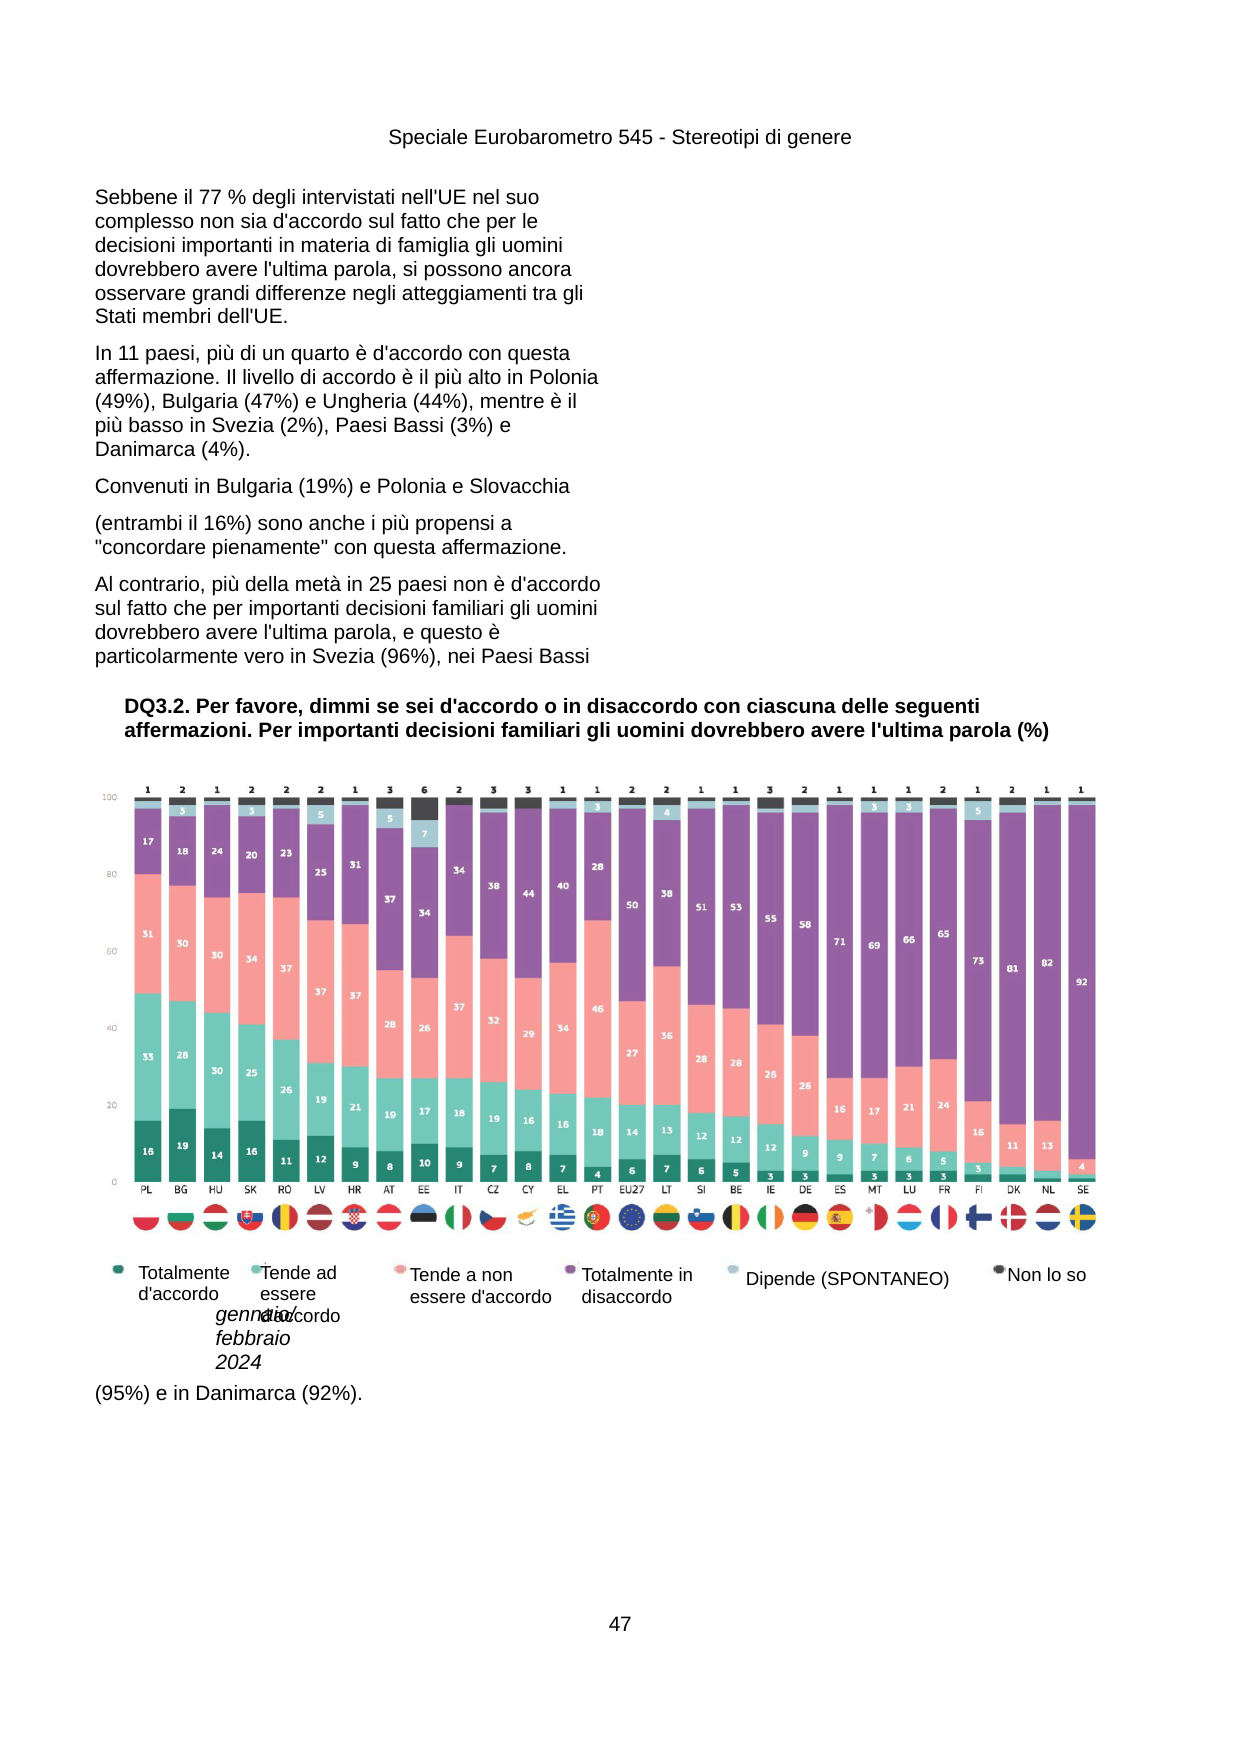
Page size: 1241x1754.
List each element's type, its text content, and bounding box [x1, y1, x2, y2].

text Al contrario, più della metà in 25 paesi non è d'accordo sul fatto che per importanti decisioni familiari gli uomini dovrebbero avere l'ultima parola, e questo è particolarmente vero in Svezia (96%), nei Paesi Bassi (95%) e in Danimarca (92%). [94, 1236, 605, 1405]
picture [855, 1273, 864, 1284]
text Sebbene il 77 % degli intervistati nell'UE nel suo complesso non sia d'accordo sul fatto che per le decisioni importanti in materia di famiglia gli uomini dovrebbero avere l'ultima parola, si possono ancora osservare grandi differenze negli atteggiamenti tra gli Stati membri dell'UE. [94, 184, 605, 328]
picture [931, 1273, 940, 1284]
text Convenuti in Bulgaria (19%) e Polonia e Slovacchia [94, 474, 605, 498]
text Al contrario, più della metà in 25 paesi non è d'accordo sul fatto che per importanti decisioni familiari gli uomini dovrebbero avere l'ultima parola, e questo è particolarmente vero in Svezia (96%), nei Paesi Bassi (95%) e in Danimarca (92%). [94, 572, 605, 780]
picture [748, 1274, 756, 1284]
picture [106, 1247, 1006, 1284]
picture [94, 780, 1102, 1236]
text In 11 paesi, più di un quarto è d'accordo con questa affermazione. Il livello di accordo è il più alto in Polonia (49%), Bulgaria (47%) e Ungheria (44%), mentre è il più basso in Svezia (2%), Paesi Bassi (3%) e Danimarca (4%). [94, 341, 605, 461]
text (entrambi il 16%) sono anche i più propensi a "concordare pienamente" con questa affermazione. [94, 511, 605, 559]
picture [905, 1275, 911, 1284]
picture [869, 1275, 875, 1284]
